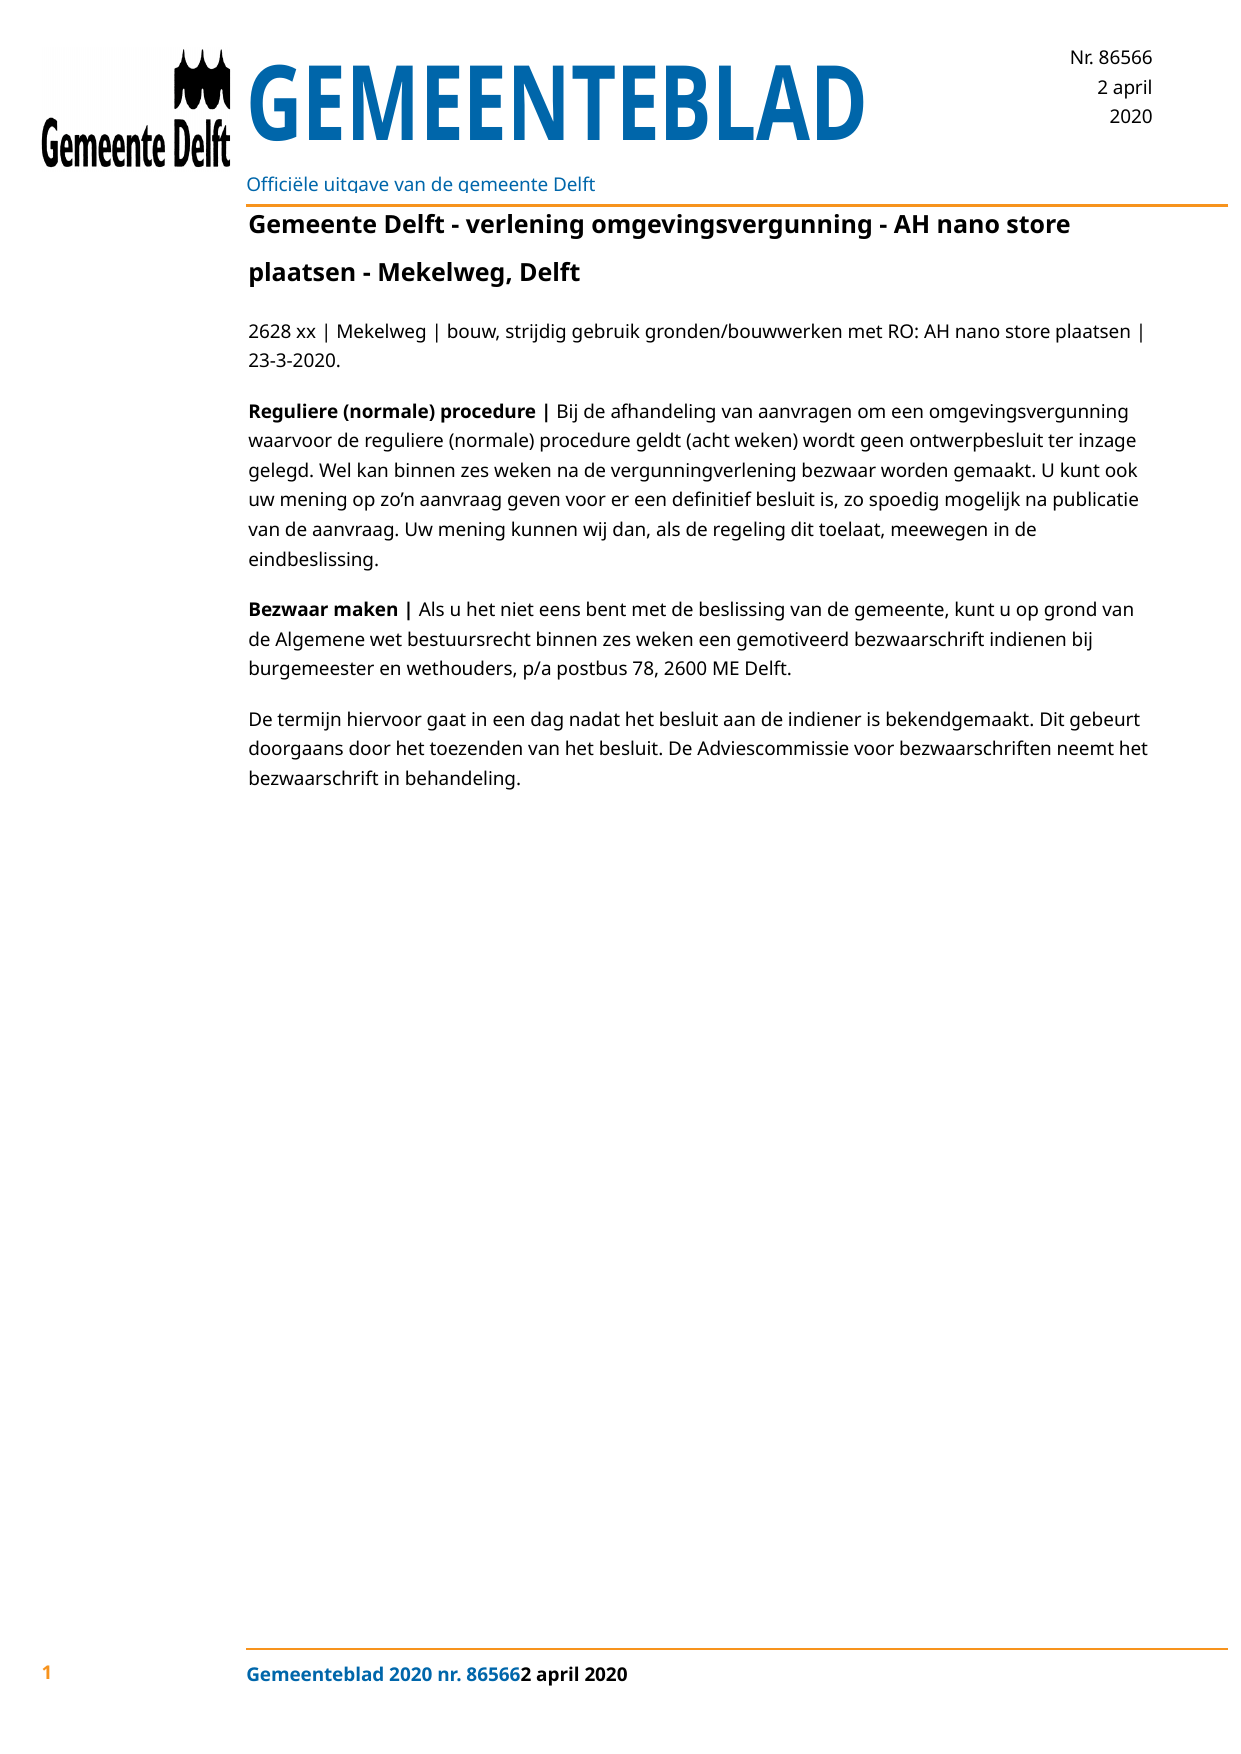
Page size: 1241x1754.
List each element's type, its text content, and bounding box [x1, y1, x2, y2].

text 2628 xx | Mekelweg | bouw, strijdig gebruik gronden/bouwwerken met RO: AH nano store plaatsen | 23-3-2020. [248, 318, 1152, 373]
text Gemeente Delft - verlening omgevingsvergunning - AH nano store plaatsen - Mekelweg, Delft [248, 207, 1152, 288]
text Bezwaar maken | Als u het niet eens bent met de beslissing van de gemeente, kunt u op grond van de Algemene wet bestuursrecht binnen zes weken een gemotiveerd bezwaarschrift indienen bij burgemeester en wethouders, p/a postbus 78, 2600 ME Delft. [248, 596, 1152, 681]
text De termijn hiervoor gaat in een dag nadat het besluit aan de indiener is bekendgemaakt. Dit gebeurt doorgaans door het toezenden van het besluit. De Adviescommissie voor bezwaarschriften neemt het bezwaarschrift in behandeling. [248, 706, 1152, 791]
text Reguliere (normale) procedure | Bij de afhandeling van aanvragen om een omgevingsvergunning waarvoor de reguliere (normale) procedure geldt (acht weken) wordt geen ontwerpbesluit ter inzage gelegd. Wel kan binnen zes weken na de vergunningverlening bezwaar worden gemaakt. U kunt ook uw mening op zo’n aanvraag geven voor er een definitief besluit is, zo spoedig mogelijk na publicatie van de aanvraag. Uw mening kunnen wij dan, als de regeling dit toelaat, meewegen in de eindbeslissing. [248, 398, 1152, 572]
picture [41, 47, 231, 172]
